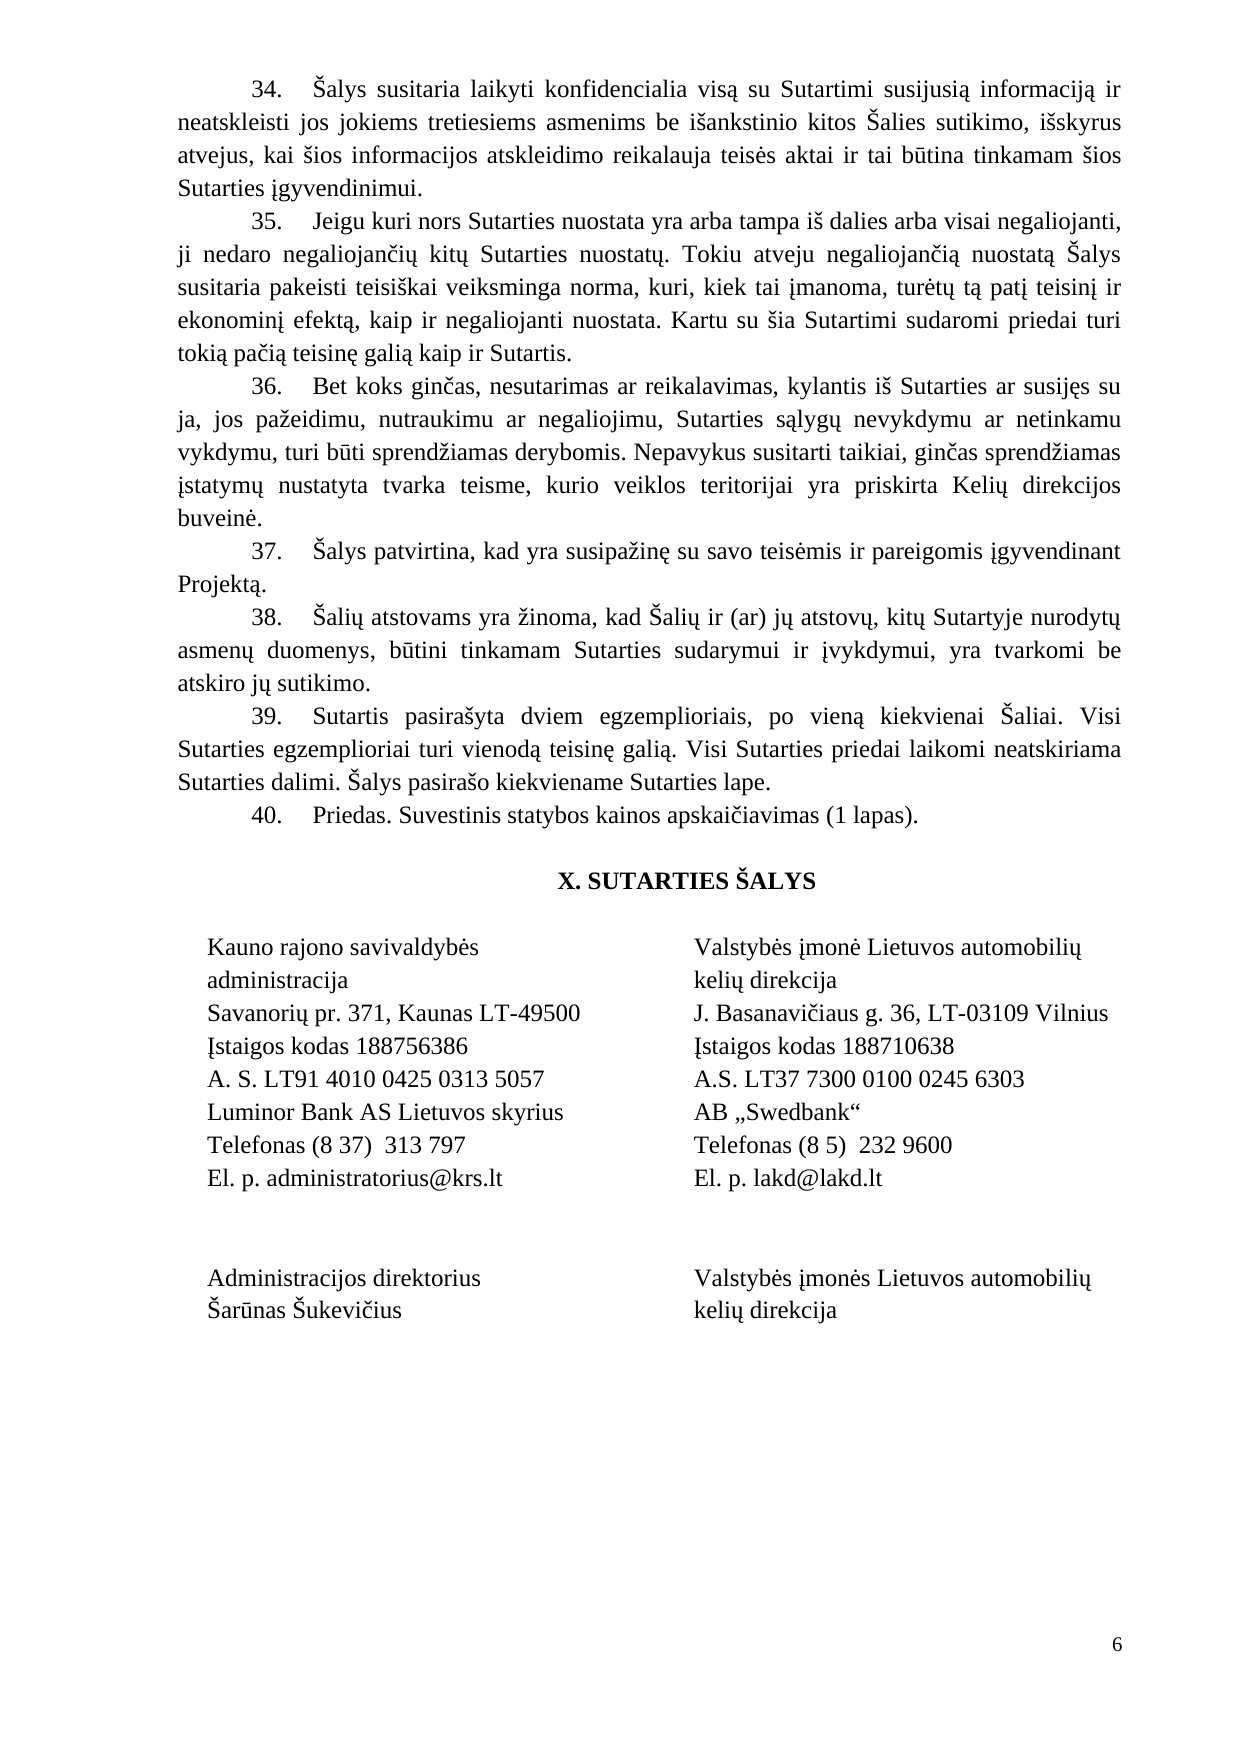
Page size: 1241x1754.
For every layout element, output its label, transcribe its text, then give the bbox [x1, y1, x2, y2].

text 36. Bet koks ginčas, nesutarimas ar reikalavimas, kylantis iš Sutarties ar susijęs su ja, jos pažeidimu, nutraukimu ar negaliojimu, Sutarties sąlygų nevykdymu ar netinkamu vykdymu, turi būti sprendžiamas derybomis. Nepavykus susitarti taikiai, ginčas sprendžiamas įstatymų nustatyta tvarka teisme, kurio veiklos teritorijai yra priskirta Kelių direkcijos buveinė. [177, 371, 1122, 532]
text 37. Šalys patvirtina, kad yra susipažinę su savo teisėmis ir pareigomis įgyvendinant Projektą. [177, 536, 1122, 598]
table_header Kauno rajono savivaldybės administracija Savanorių pr. 371, Kaunas LT-49500 Įstaigos kodas 188756386 A. S. LT91 4010 0425 0313 5057 Luminor Bank AS Lietuvos skyrius Telefonas (8 37) 313 797 El. p. administratorius@krs.lt Administracijos direktorius Šarūnas Šukevičius [177, 899, 664, 1395]
text 34. Šalys susitaria laikyti konfidencialia visą su Sutartimi susijusią informaciją ir neatskleisti jos jokiems tretiesiems asmenims be išankstinio kitos Šalies sutikimo, išskyrus atvejus, kai šios informacijos atskleidimo reikalauja teisės aktai ir tai būtina tinkamam šios Sutarties įgyvendinimui. [177, 74, 1122, 202]
text 38. Šalių atstovams yra žinoma, kad Šalių ir (ar) jų atstovų, kitų Sutartyje nurodytų asmenų duomenys, būtini tinkamam Sutarties sudarymui ir įvykdymui, yra tvarkomi be atskiro jų sutikimo. [177, 602, 1122, 697]
text X. SUTARTIES ŠALYS [177, 866, 1122, 895]
table_header Valstybės įmonė Lietuvos automobilių kelių direkcija J. Basanavičiaus g. 36, LT-03109 Vilnius Įstaigos kodas 188710638 A.S. LT37 7300 0100 0245 6303 AB „Swedbank“ Telefonas (8 5) 232 9600 El. p. lakd@lakd.lt Valstybės įmonės Lietuvos automobilių kelių direkcija [664, 899, 1144, 1395]
text 35. Jeigu kuri nors Sutarties nuostata yra arba tampa iš dalies arba visai negaliojanti, ji nedaro negaliojančių kitų Sutarties nuostatų. Tokiu atveju negaliojančią nuostatą Šalys susitaria pakeisti teisiškai veiksminga norma, kuri, kiek tai įmanoma, turėtų tą patį teisinį ir ekonominį efektą, kaip ir negaliojanti nuostata. Kartu su šia Sutartimi sudaromi priedai turi tokią pačią teisinę galią kaip ir Sutartis. [177, 206, 1122, 367]
text 39. Sutartis pasirašyta dviem egzemplioriais, po vieną kiekvienai Šaliai. Visi Sutarties egzemplioriai turi vienodą teisinę galią. Visi Sutarties priedai laikomi neatskiriama Sutarties dalimi. Šalys pasirašo kiekviename Sutarties lape. [177, 701, 1122, 796]
text 40. Priedas. Suvestinis statybos kainos apskaičiavimas (1 lapas). [177, 800, 1122, 829]
